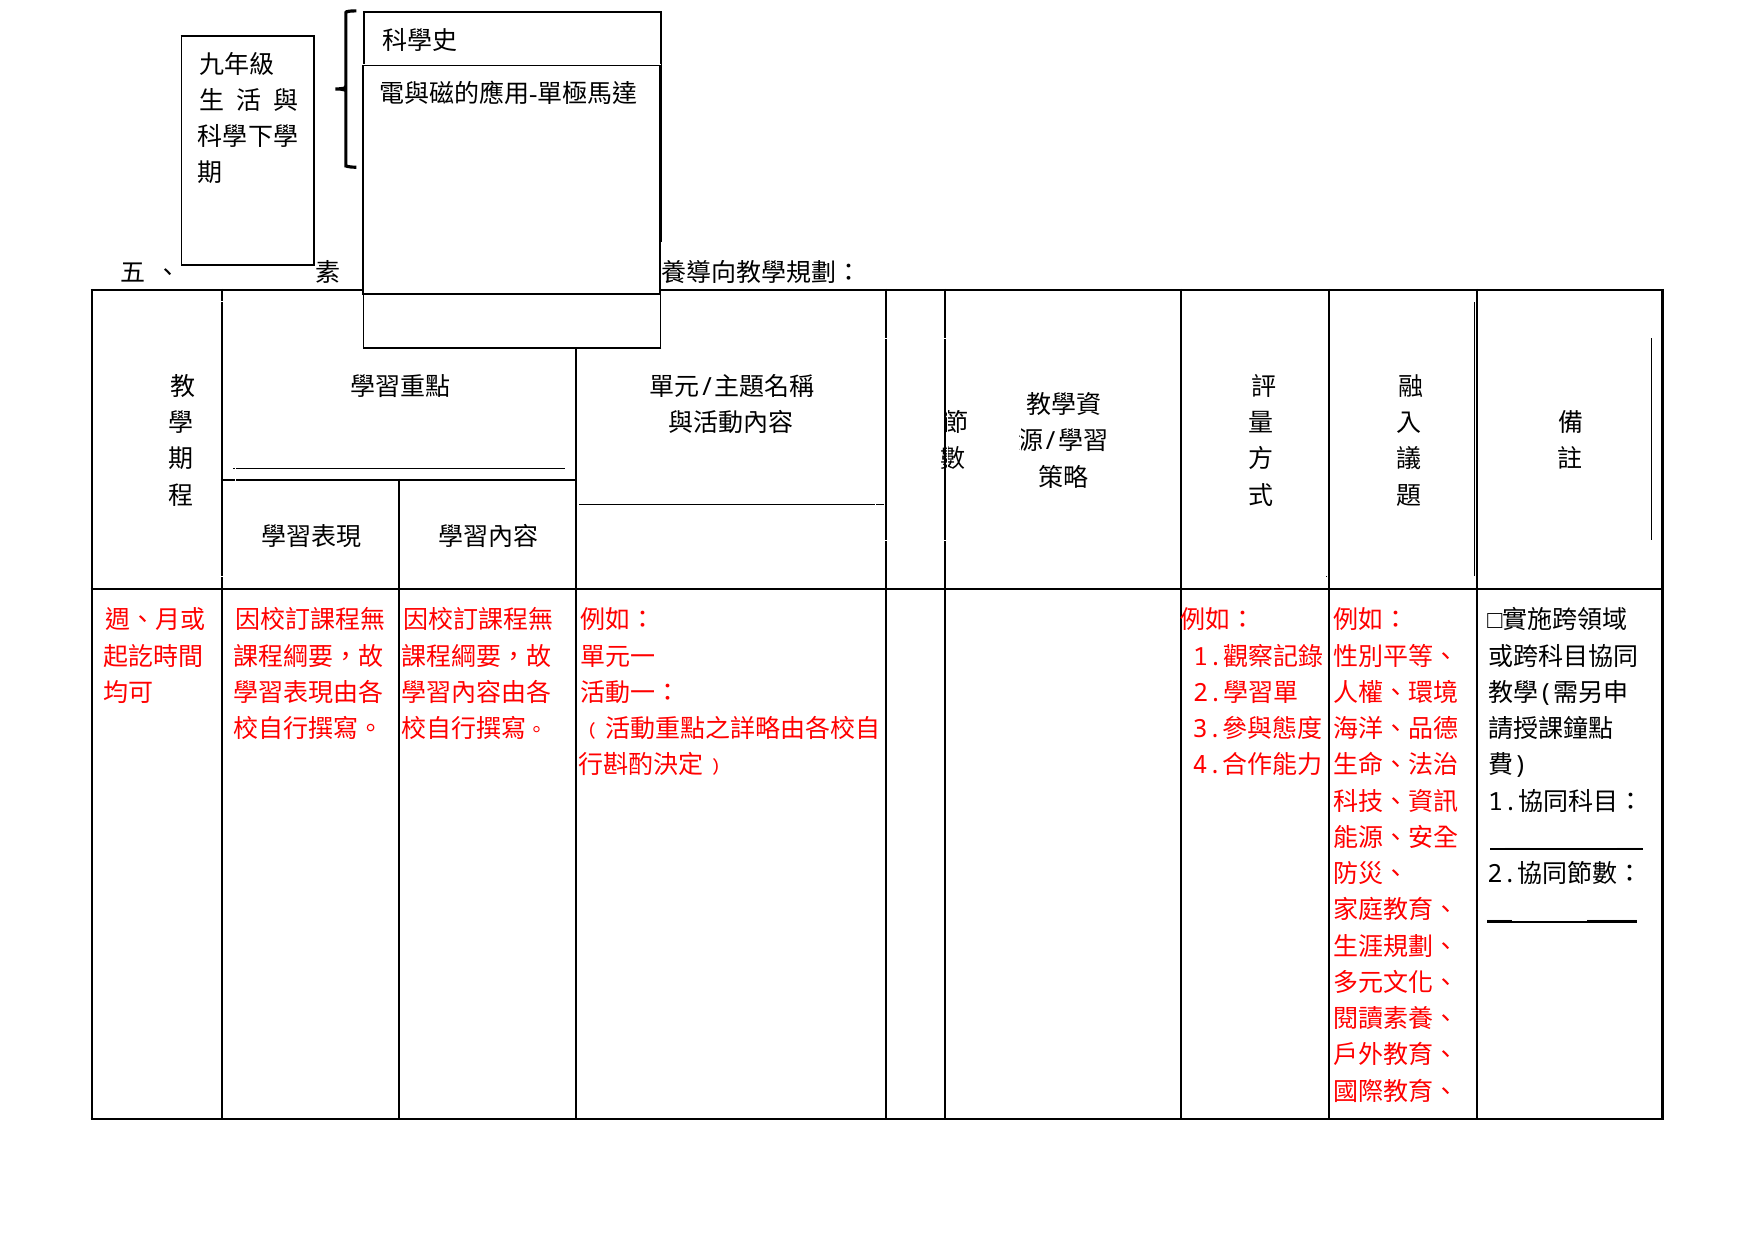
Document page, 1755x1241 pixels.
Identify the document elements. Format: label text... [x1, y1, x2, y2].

table_header 單元/主題名稱與活動內容 [876, 339, 883, 503]
table_header 教學期程 [93, 291, 221, 587]
table_cell 因校訂課程無課程綱要，故學習表現由各校自行撰寫。 [223, 590, 398, 1118]
table_header 單元/主題名稱與活動內容 [579, 302, 883, 503]
table_header 節數 [887, 541, 944, 587]
table_cell 例如： 性別平等、 人權、環境 海洋、品德 生命、法治 科技、資訊 能源、安全 防災、 家庭教育、 生涯規劃、 多元文化、 閱讀素養、 戶外教育、 國際教育、 [1330, 590, 1476, 1118]
table_cell 例如： 單元一 活動一： ﹙活動重點之詳略由各校自行斟酌決定﹚ [577, 590, 885, 1118]
table_header 學習重點 [236, 302, 564, 467]
table_header 節數 [887, 339, 944, 540]
table_header 學習重點 [223, 302, 235, 479]
text 九年級 [197, 44, 298, 80]
table_header 評量方式 [1182, 291, 1328, 587]
text 生活與科學下學期 [197, 80, 298, 189]
table_header 學習重點 [236, 349, 575, 479]
table_header 單元/主題名稱與活動內容 [661, 291, 885, 338]
table_cell □實施跨領域或跨科目協同教學(需另申請授課鐘點費) 1.協同科目： ＿ ＿ 2.協同節數： ＿ ＿＿ [1478, 590, 1661, 1118]
table_header 單元/主題名稱與活動內容 [577, 349, 885, 587]
text 科學史 [379, 20, 645, 57]
table_header 教學資源/學習策略 [946, 291, 1180, 587]
table_cell 學習表現 [223, 481, 398, 587]
table_cell [946, 590, 1180, 1118]
text 五、素 [118, 252, 362, 289]
table_cell 例如： 1.觀察記錄 2.學習單 3.參與態度 4.合作能力 [1182, 590, 1328, 1118]
table_header 單元/主題名稱與活動內容 [876, 339, 885, 540]
text 養導向教學規劃： [661, 252, 1636, 289]
table_header 備註 [1478, 291, 1661, 587]
table_cell 週、月或起訖時間均可 [93, 590, 221, 1118]
table_header 融入議題 [1330, 291, 1476, 587]
table_cell 學習內容 [400, 481, 575, 587]
text 電與磁的應用-單極馬達 [379, 73, 644, 110]
table_header 學習重點 [223, 291, 363, 301]
table_cell 因校訂課程無課程綱要，故學習內容由各校自行撰寫。 [400, 590, 575, 1118]
table_header 節數 [887, 291, 944, 338]
table_cell [887, 590, 944, 1118]
